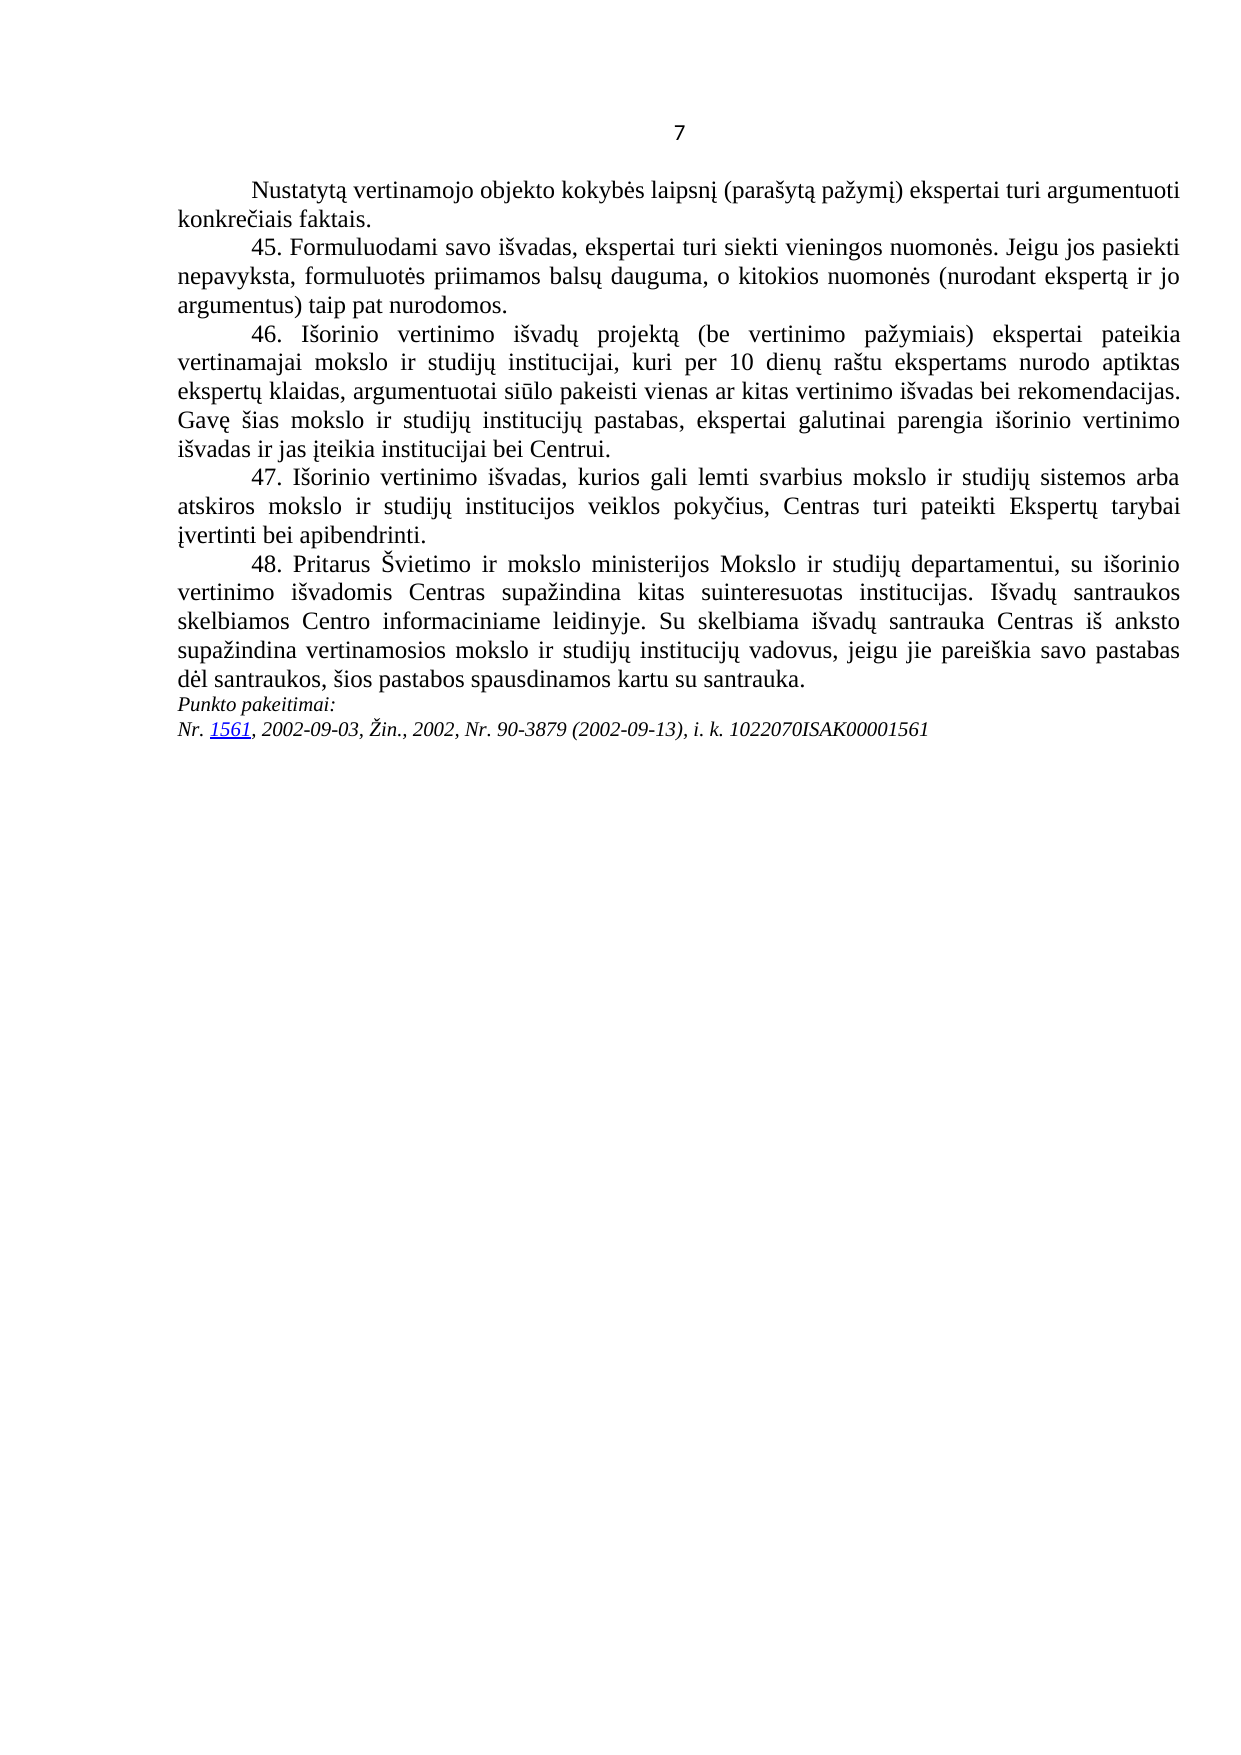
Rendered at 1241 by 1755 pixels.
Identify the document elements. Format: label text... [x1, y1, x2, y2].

text Nustatytą vertinamojo objekto kokybės laipsnį (parašytą pažymį) ekspertai turi argumentuoti konkrečiais faktais. [177, 175, 1181, 232]
text Punkto pakeitimai: [177, 692, 1181, 716]
text 47. Išorinio vertinimo išvadas, kurios gali lemti svarbius mokslo ir studijų sistemos arba atskiros mokslo ir studijų institucijos veiklos pokyčius, Centras turi pateikti Ekspertų tarybai įvertinti bei apibendrinti. [177, 462, 1181, 549]
text 45. Formuluodami savo išvadas, ekspertai turi siekti vieningos nuomonės. Jeigu jos pasiekti nepavyksta, formuluotės priimamos balsų dauguma, o kitokios nuomonės (nurodant ekspertą ir jo argumentus) taip pat nurodomos. [177, 232, 1181, 319]
text Nr. 1561, 2002-09-03, Žin., 2002, Nr. 90-3879 (2002-09-13), i. k. 1022070ISAK00001561 [177, 716, 1181, 741]
text 46. Išorinio vertinimo išvadų projektą (be vertinimo pažymiais) ekspertai pateikia vertinamajai mokslo ir studijų institucijai, kuri per 10 dienų raštu ekspertams nurodo aptiktas ekspertų klaidas, argumentuotai siūlo pakeisti vienas ar kitas vertinimo išvadas bei rekomendacijas. Gavę šias mokslo ir studijų institucijų pastabas, ekspertai galutinai parengia išorinio vertinimo išvadas ir jas įteikia institucijai bei Centrui. [177, 319, 1181, 462]
text 48. Pritarus Švietimo ir mokslo ministerijos Mokslo ir studijų departamentui, su išorinio vertinimo išvadomis Centras supažindina kitas suinteresuotas institucijas. Išvadų santraukos skelbiamos Centro informaciniame leidinyje. Su skelbiama išvadų santrauka Centras iš anksto supažindina vertinamosios mokslo ir studijų institucijų vadovus, jeigu jie pareiškia savo pastabas dėl santraukos, šios pastabos spausdinamos kartu su santrauka. [177, 549, 1181, 692]
